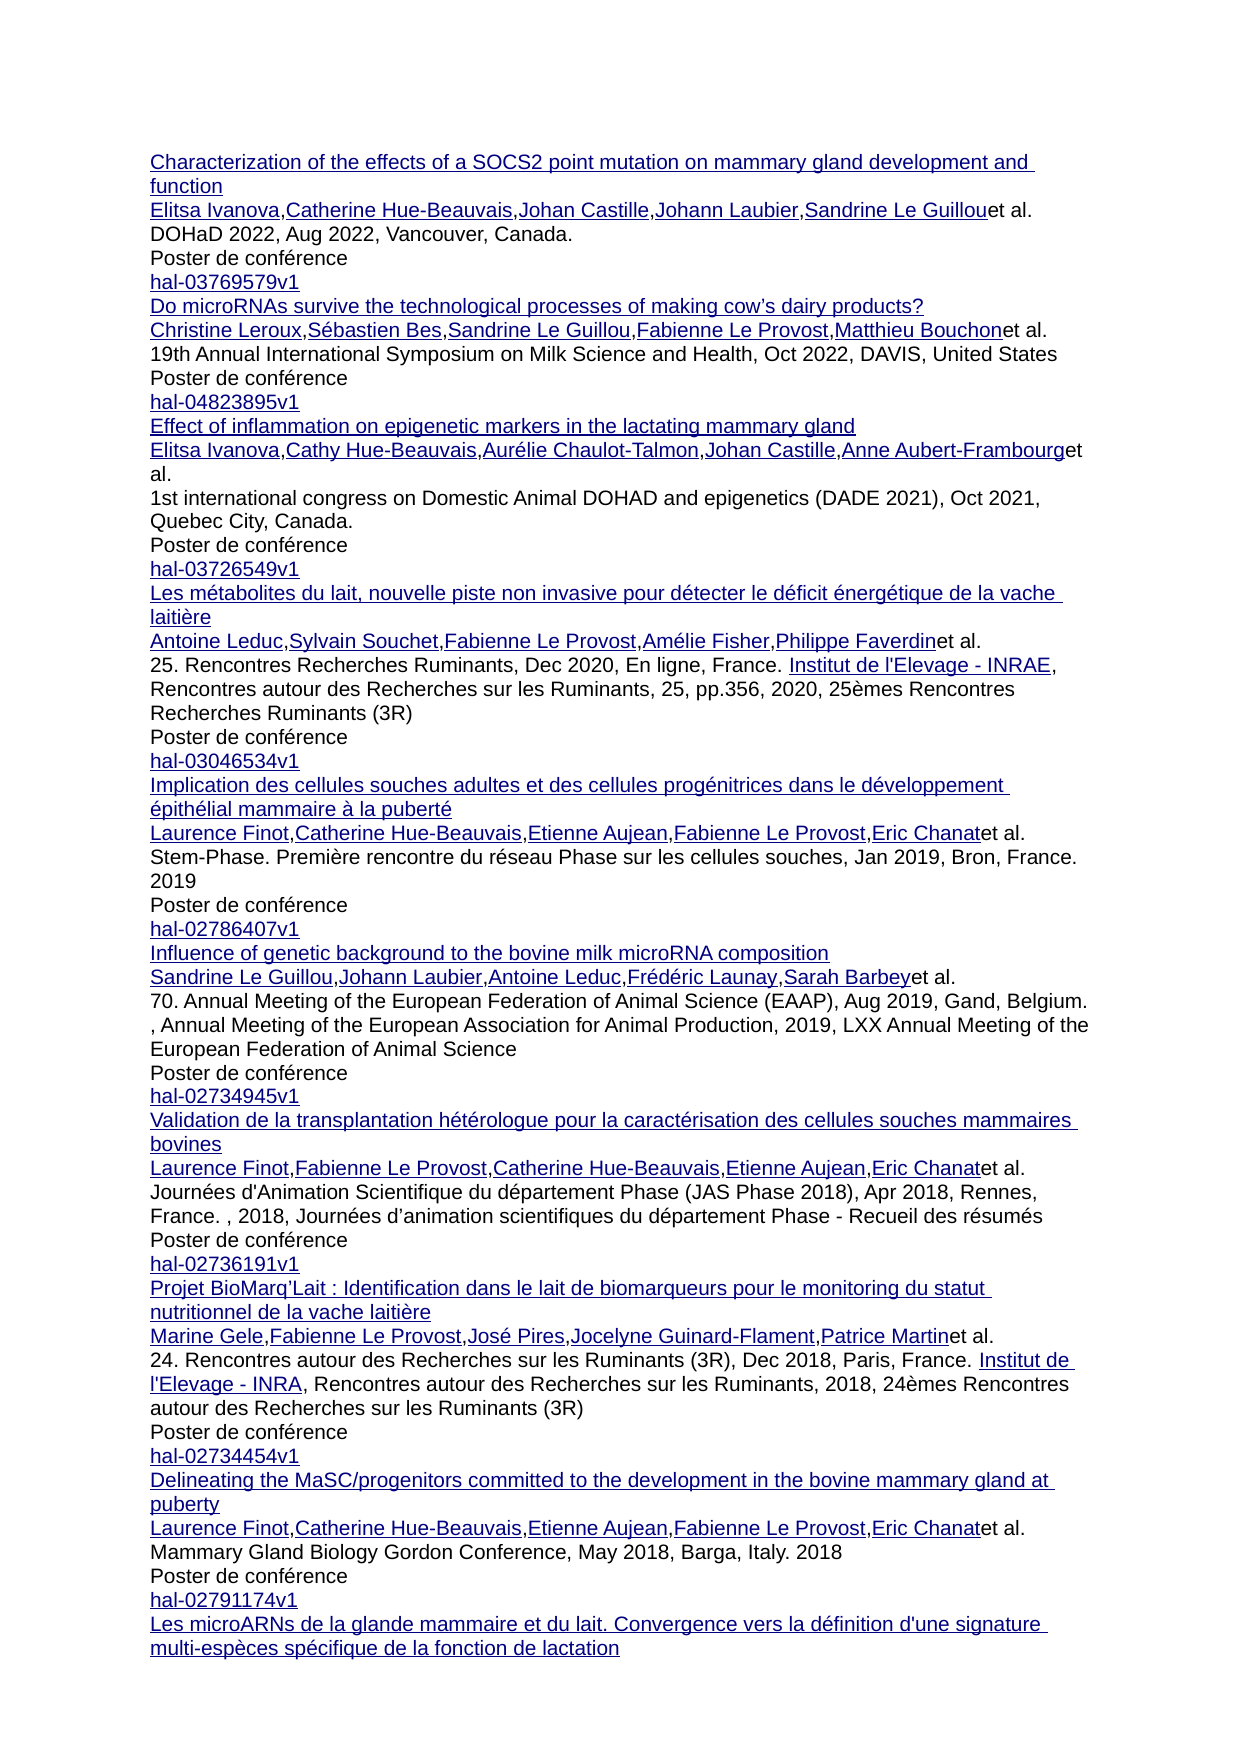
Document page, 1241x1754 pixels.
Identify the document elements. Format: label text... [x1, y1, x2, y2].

table_cell Effect of inflammation on epigenetic markers in the lactating mammary gland Elitsa Ivanova,Cathy Hue-Beauvais,Aurélie Chaulot-Talmon,Johan Castille,Anne Aubert-Frambourget al. 1st international congress on Domestic Animal DOHAD and epigenetics (DADE 2021), Oct 2021, Quebec City, Canada. Poster de conférence hal-03726549v1 [150, 414, 1090, 581]
table_cell Validation de la transplantation hétérologue pour la caractérisation des cellules souches mammaires bovines Laurence Finot,Fabienne Le Provost,Catherine Hue-Beauvais,Etienne Aujean,Eric Chanatet al. Journées d'Animation Scientifique du département Phase (JAS Phase 2018), Apr 2018, Rennes, France. , 2018, Journées d’animation scientifiques du département Phase - Recueil des résumés Poster de conférence hal-02736191v1 [150, 1108, 1090, 1276]
table_cell Les métabolites du lait, nouvelle piste non invasive pour détecter le déficit énergétique de la vache laitière Antoine Leduc,Sylvain Souchet,Fabienne Le Provost,Amélie Fisher,Philippe Faverdinet al. 25. Rencontres Recherches Ruminants, Dec 2020, En ligne, France. Institut de l'Elevage - INRAE, Rencontres autour des Recherches sur les Ruminants, 25, pp.356, 2020, 25èmes Rencontres Recherches Ruminants (3R) Poster de conférence hal-03046534v1 [150, 581, 1090, 773]
table_cell Delineating the MaSC/progenitors committed to the development in the bovine mammary gland at puberty Laurence Finot,Catherine Hue-Beauvais,Etienne Aujean,Fabienne Le Provost,Eric Chanatet al. Mammary Gland Biology Gordon Conference, May 2018, Barga, Italy. 2018 Poster de conférence hal-02791174v1 [150, 1468, 1090, 1611]
table_cell Characterization of the effects of a SOCS2 point mutation on mammary gland development and function Elitsa Ivanova,Catherine Hue-Beauvais,Johan Castille,Johann Laubier,Sandrine Le Guillouet al. DOHaD 2022, Aug 2022, Vancouver, Canada. Poster de conférence hal-03769579v1 [150, 150, 1090, 294]
table_cell Influence of genetic background to the bovine milk microRNA composition Sandrine Le Guillou,Johann Laubier,Antoine Leduc,Frédéric Launay,Sarah Barbeyet al. 70. Annual Meeting of the European Federation of Animal Science (EAAP), Aug 2019, Gand, Belgium. , Annual Meeting of the European Association for Animal Production, 2019, LXX Annual Meeting of the European Federation of Animal Science Poster de conférence hal-02734945v1 [150, 941, 1090, 1108]
table_cell Projet BioMarq’Lait : Identification dans le lait de biomarqueurs pour le monitoring du statut nutritionnel de la vache laitière Marine Gele,Fabienne Le Provost,José Pires,Jocelyne Guinard-Flament,Patrice Martinet al. 24. Rencontres autour des Recherches sur les Ruminants (3R), Dec 2018, Paris, France. Institut de l'Elevage - INRA, Rencontres autour des Recherches sur les Ruminants, 2018, 24èmes Rencontres autour des Recherches sur les Ruminants (3R) Poster de conférence hal-02734454v1 [150, 1276, 1090, 1468]
table_cell Implication des cellules souches adultes et des cellules progénitrices dans le développement épithélial mammaire à la puberté Laurence Finot,Catherine Hue-Beauvais,Etienne Aujean,Fabienne Le Provost,Eric Chanatet al. Stem-Phase. Première rencontre du réseau Phase sur les cellules souches, Jan 2019, Bron, France. 2019 Poster de conférence hal-02786407v1 [150, 773, 1090, 941]
table_cell Les microARNs de la glande mammaire et du lait. Convergence vers la définition d'une signature multi-espèces spécifique de la fonction de lactation [150, 1611, 1090, 1659]
table_cell Do microRNAs survive the technological processes of making cow’s dairy products? Christine Leroux,Sébastien Bes,Sandrine Le Guillou,Fabienne Le Provost,Matthieu Bouchonet al. 19th Annual International Symposium on Milk Science and Health, Oct 2022, DAVIS, United States Poster de conférence hal-04823895v1 [150, 294, 1090, 413]
